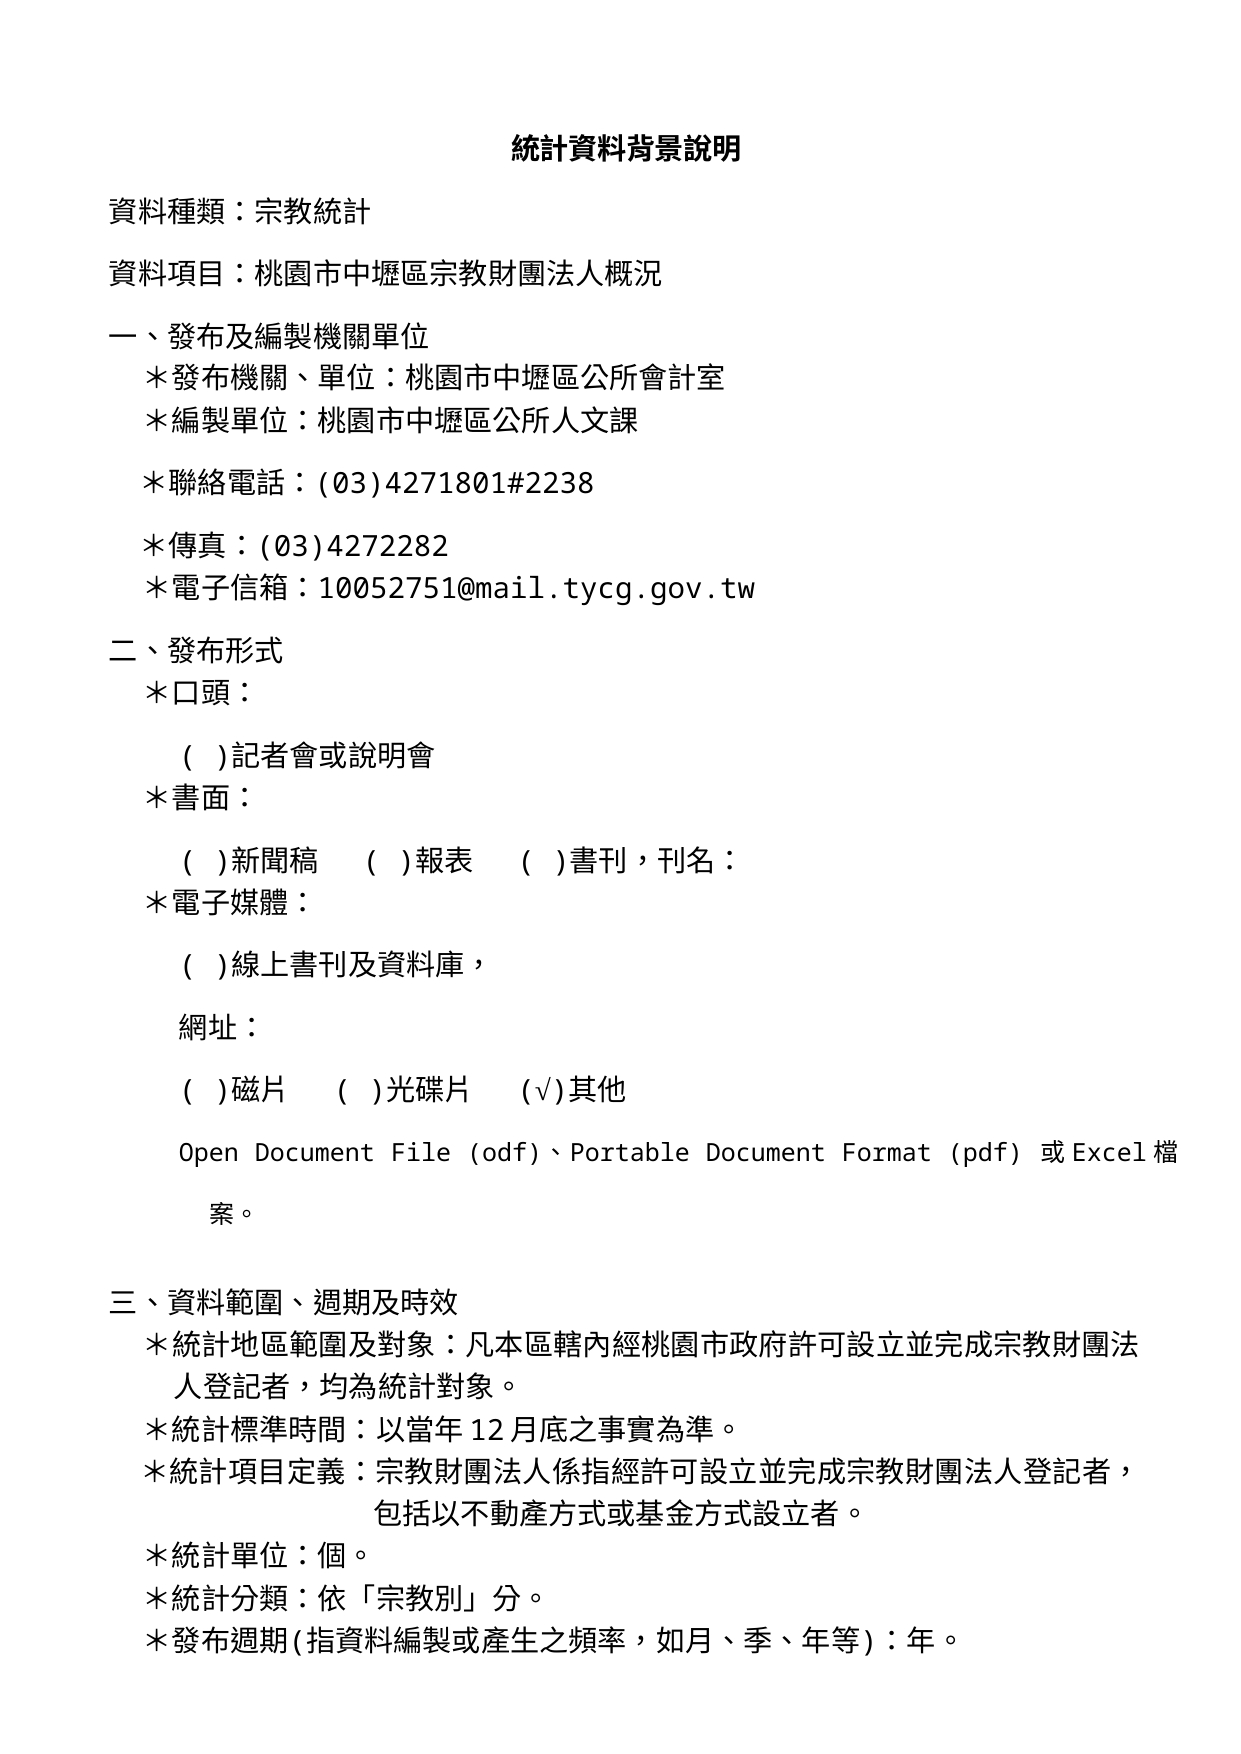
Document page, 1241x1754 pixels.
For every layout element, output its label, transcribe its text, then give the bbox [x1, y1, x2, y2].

table_header 統計資料背景說明 資料種類：宗教統計 資料項目：桃園市中壢區宗教財團法人概況 一、發布及編製機關單位 ＊發布機關、單位：桃園市中壢區公所會計室 ＊編製單位：桃園市中壢區公所人文課 ＊聯絡電話：(03)4271801#2238 ＊傳真：(03)4272282 ＊電子信箱：10052751@mail.tycg.gov.tw 二、發布形式 ＊口頭： ( )記者會或說明會 ＊書面： ( )新聞稿 ( )報表 ( )書刊，刊名： ＊電子媒體： ( )線上書刊及資料庫， 網址： ( )磁片 ( )光碟片 (√)其他 Open Document File (odf)、Portable Document Format (pdf) 或Excel檔案。 三、資料範圍、週期及時效 ＊統計地區範圍及對象：凡本區轄內經桃園市政府許可設立並完成宗教財團法人登記者，均為統計對象。 ＊統計標準時間：以當年12月底之事實為準。 ＊統計項目定義：宗教財團法人係指經許可設立並完成宗教財團法人登記者，包括以不動產方式或基金方式設立者。 ＊統計單位：個。 ＊統計分類：依「宗教別」分。 ＊發布週期(指資料編製或產生之頻率，如月、季、年等)：年。 ＊時效(指統計標準時間至資料發布時間之間隔時間)：1個月。 ＊資料變革：無。 四、公開資料發布訊息 ＊預告發布日期(含預告方式及週期)：每年終了後1個月(原訂預告發布日期如遇例假日或國定假日則延至下一個工作日發布)。 ＊同步發送單位(說明資料發布時同步發送之單位或可同步查得該資料之網址)：桃園市政府民政局。 五、資料品質 ＊統計指標編製方法與資料來源說明：依據本公所資料彙編。 ＊統計資料交叉查核及確保資料合理性之機制(說明各項資料之相互關係及不同資料來源之相關統計差異性)：紙本紀錄與電子檔案交叉查核。 六、須注意及預定改變之事項(說明預定修正之資料、定義、統計方法等及其修正原因)：無。 七、其他事項：無。 [98, 105, 1155, 1660]
